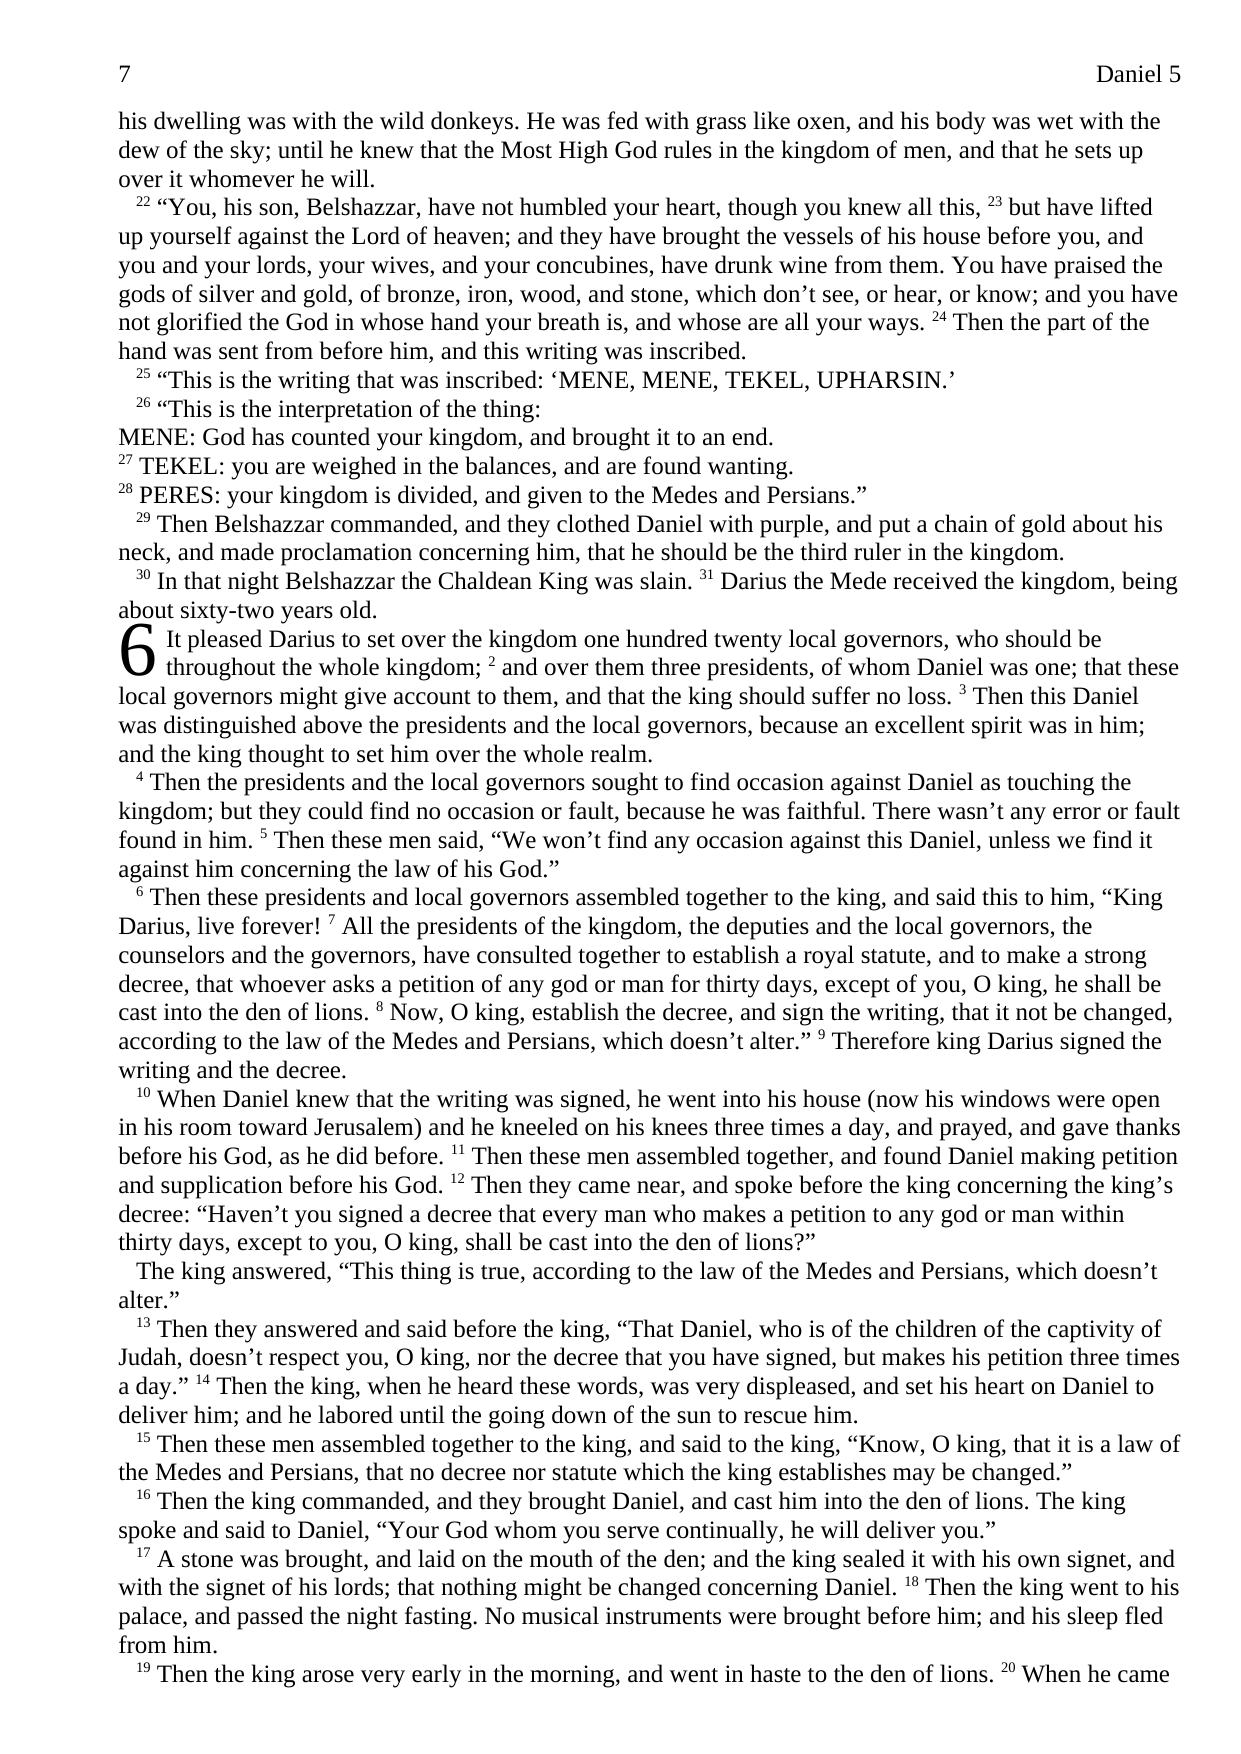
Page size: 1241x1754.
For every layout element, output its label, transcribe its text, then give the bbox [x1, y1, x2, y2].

text 30 In that night Belshazzar the Chaldean King was slain. 31 Darius the Mede received the kingdom, being about sixty-two years old. [118, 566, 1181, 624]
text MENE: God has counted your kingdom, and brought it to an end. [118, 422, 1181, 451]
text 6It pleased Darius to set over the kingdom one hundred twenty local governors, who should be throughout the whole kingdom; 2 and over them three presidents, of whom Daniel was one; that these local governors might give account to them, and that the king should suffer no loss. 3 Then this Daniel was distinguished above the presidents and the local governors, because an excellent spirit was in him; and the king thought to set him over the whole realm. [118, 624, 1181, 767]
text 13 Then they answered and said before the king, “That Daniel, who is of the children of the captivity of Judah, doesn’t respect you, O king, nor the decree that you have signed, but makes his petition three times a day.” 14 Then the king, when he heard these words, was very displeased, and set his heart on Daniel to deliver him; and he labored until the going down of the sun to rescue him. [118, 1314, 1181, 1429]
text The king answered, “This thing is true, according to the law of the Medes and Persians, which doesn’t alter.” [118, 1256, 1181, 1314]
text 4 Then the presidents and the local governors sought to find occasion against Daniel as touching the kingdom; but they could find no occasion or fault, because he was faithful. There wasn’t any error or fault found in him. 5 Then these men said, “We won’t find any occasion against this Daniel, unless we find it against him concerning the law of his God.” [118, 767, 1181, 882]
text 10 When Daniel knew that the writing was signed, he went into his house (now his windows were open in his room toward Jerusalem) and he kneeled on his knees three times a day, and prayed, and gave thanks before his God, as he did before. 11 Then these men assembled together, and found Daniel making petition and supplication before his God. 12 Then they came near, and spoke before the king concerning the king’s decree: “Haven’t you signed a decree that every man who makes a petition to any god or man within thirty days, except to you, O king, shall be cast into the den of lions?” [118, 1084, 1181, 1256]
text 17 A stone was brought, and laid on the mouth of the den; and the king sealed it with his own signet, and with the signet of his lords; that nothing might be changed concerning Daniel. 18 Then the king went to his palace, and passed the night fasting. No musical instruments were brought before him; and his sleep fled from him. [118, 1544, 1181, 1659]
text 27 TEKEL: you are weighed in the balances, and are found wanting. [118, 451, 1181, 480]
text 22 “You, his son, Belshazzar, have not humbled your heart, though you knew all this, 23 but have lifted up yourself against the Lord of heaven; and they have brought the vessels of his house before you, and you and your lords, your wives, and your concubines, have drunk wine from them. You have praised the gods of silver and gold, of bronze, iron, wood, and stone, which don’t see, or hear, or know; and you have not glorified the God in whose hand your breath is, and whose are all your ways. 24 Then the part of the hand was sent from before him, and this writing was inscribed. [118, 192, 1181, 365]
text 29 Then Belshazzar commanded, and they clothed Daniel with purple, and put a chain of gold about his neck, and made proclamation concerning him, that he should be the third ruler in the kingdom. [118, 509, 1181, 566]
text 25 “This is the writing that was inscribed: ‘MENE, MENE, TEKEL, UPHARSIN.’ [118, 365, 1181, 394]
text 19 Then the king arose very early in the morning, and went in haste to the den of lions. 20 When he came [118, 1659, 1181, 1687]
text 26 “This is the interpretation of the thing: [118, 394, 1181, 422]
text 15 Then these men assembled together to the king, and said to the king, “Know, O king, that it is a law of the Medes and Persians, that no decree nor statute which the king establishes may be changed.” [118, 1429, 1181, 1486]
text his dwelling was with the wild donkeys. He was fed with grass like oxen, and his body was wet with the dew of the sky; until he knew that the Most High God rules in the kingdom of men, and that he sets up over it whomever he will. [118, 106, 1181, 192]
text 16 Then the king commanded, and they brought Daniel, and cast him into the den of lions. The king spoke and said to Daniel, “Your God whom you serve continually, he will deliver you.” [118, 1486, 1181, 1544]
text 28 PERES: your kingdom is divided, and given to the Medes and Persians.” [118, 480, 1181, 509]
text 6 Then these presidents and local governors assembled together to the king, and said this to him, “King Darius, live forever! 7 All the presidents of the kingdom, the deputies and the local governors, the counselors and the governors, have consulted together to establish a royal statute, and to make a strong decree, that whoever asks a petition of any god or man for thirty days, except of you, O king, he shall be cast into the den of lions. 8 Now, O king, establish the decree, and sign the writing, that it not be changed, according to the law of the Medes and Persians, which doesn’t alter.” 9 Therefore king Darius signed the writing and the decree. [118, 882, 1181, 1084]
